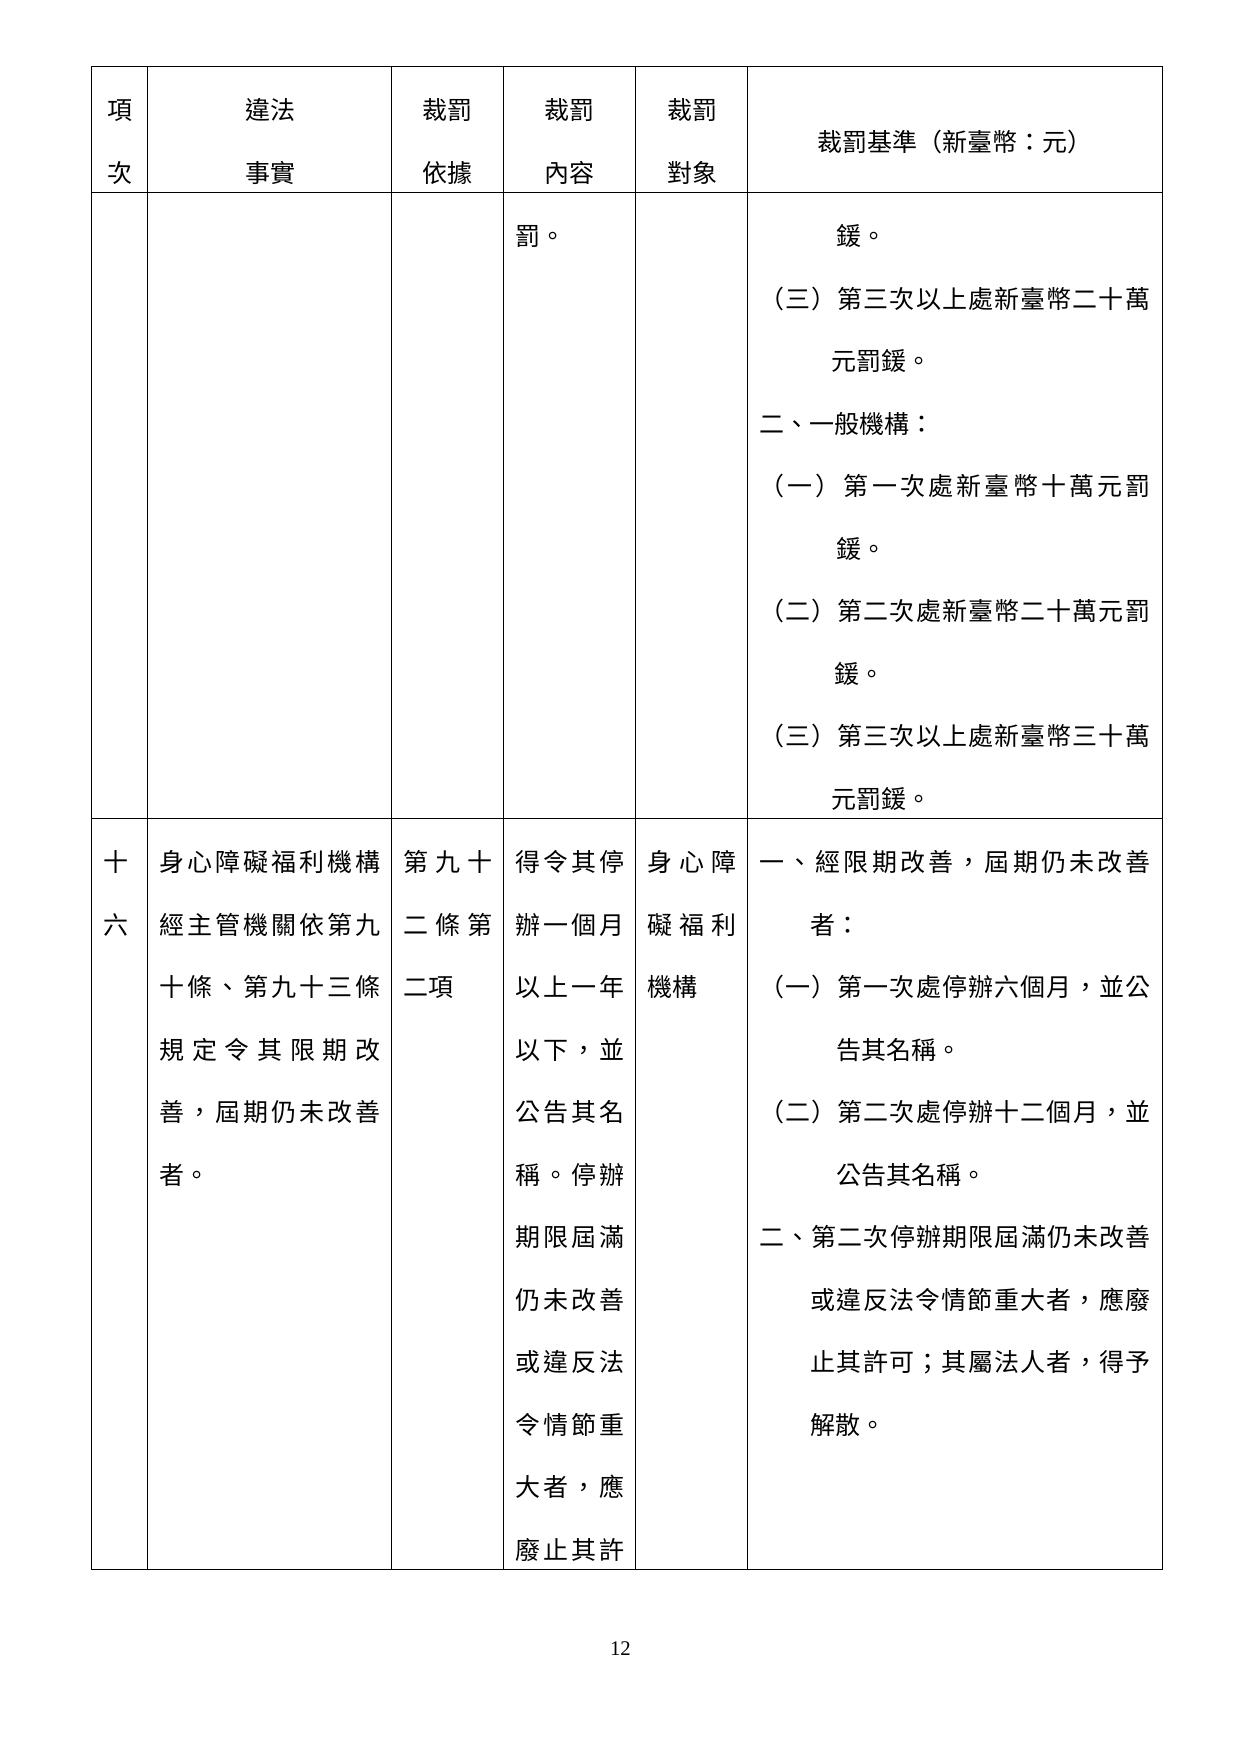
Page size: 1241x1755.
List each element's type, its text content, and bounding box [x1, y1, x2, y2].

table_cell 一、經限期改善，屆期仍未改善者： （一）第一次處停辦六個月，並公告其名稱。 （二）第二次處停辦十二個月，並公告其名稱。 二、第二次停辦期限屆滿仍未改善或違反法令情節重大者，應廢止其許可；其屬法人者，得予解散。 [748, 819, 1162, 1569]
table_header 裁罰 內容 [504, 67, 635, 192]
table_header 裁罰 對象 [636, 67, 747, 192]
table_cell 罰。 [504, 193, 635, 818]
table_cell [392, 193, 503, 818]
table_cell [636, 193, 747, 818]
table_header 裁罰基準（新臺幣：元） [748, 67, 1162, 192]
table_cell 身心障礙福利機構經主管機關依第九十條、第九十三條規定令其限期改善，屆期仍未改善者。 [148, 819, 391, 1569]
table_cell 十六 [92, 819, 147, 1569]
table_cell [92, 193, 147, 818]
table_cell 鍰。 （三）第三次以上處新臺幣二十萬元罰鍰。 二、一般機構： （一）第一次處新臺幣十萬元罰鍰。 （二）第二次處新臺幣二十萬元罰鍰。 （三）第三次以上處新臺幣三十萬元罰鍰。 [748, 193, 1162, 818]
table_header 裁罰 依據 [392, 67, 503, 192]
table_cell 身心障礙福利機構 [636, 819, 747, 1569]
table_cell 得令其停辦一個月以上一年以下，並公告其名稱。停辦期限屆滿仍未改善或違反法令情節重大者，應廢止其許 [504, 819, 635, 1569]
table_header 項次 [92, 67, 147, 192]
table_header 違法 事實 [148, 67, 391, 192]
table_cell [148, 193, 391, 818]
table_cell 第九十二條第二項 [392, 819, 503, 1569]
